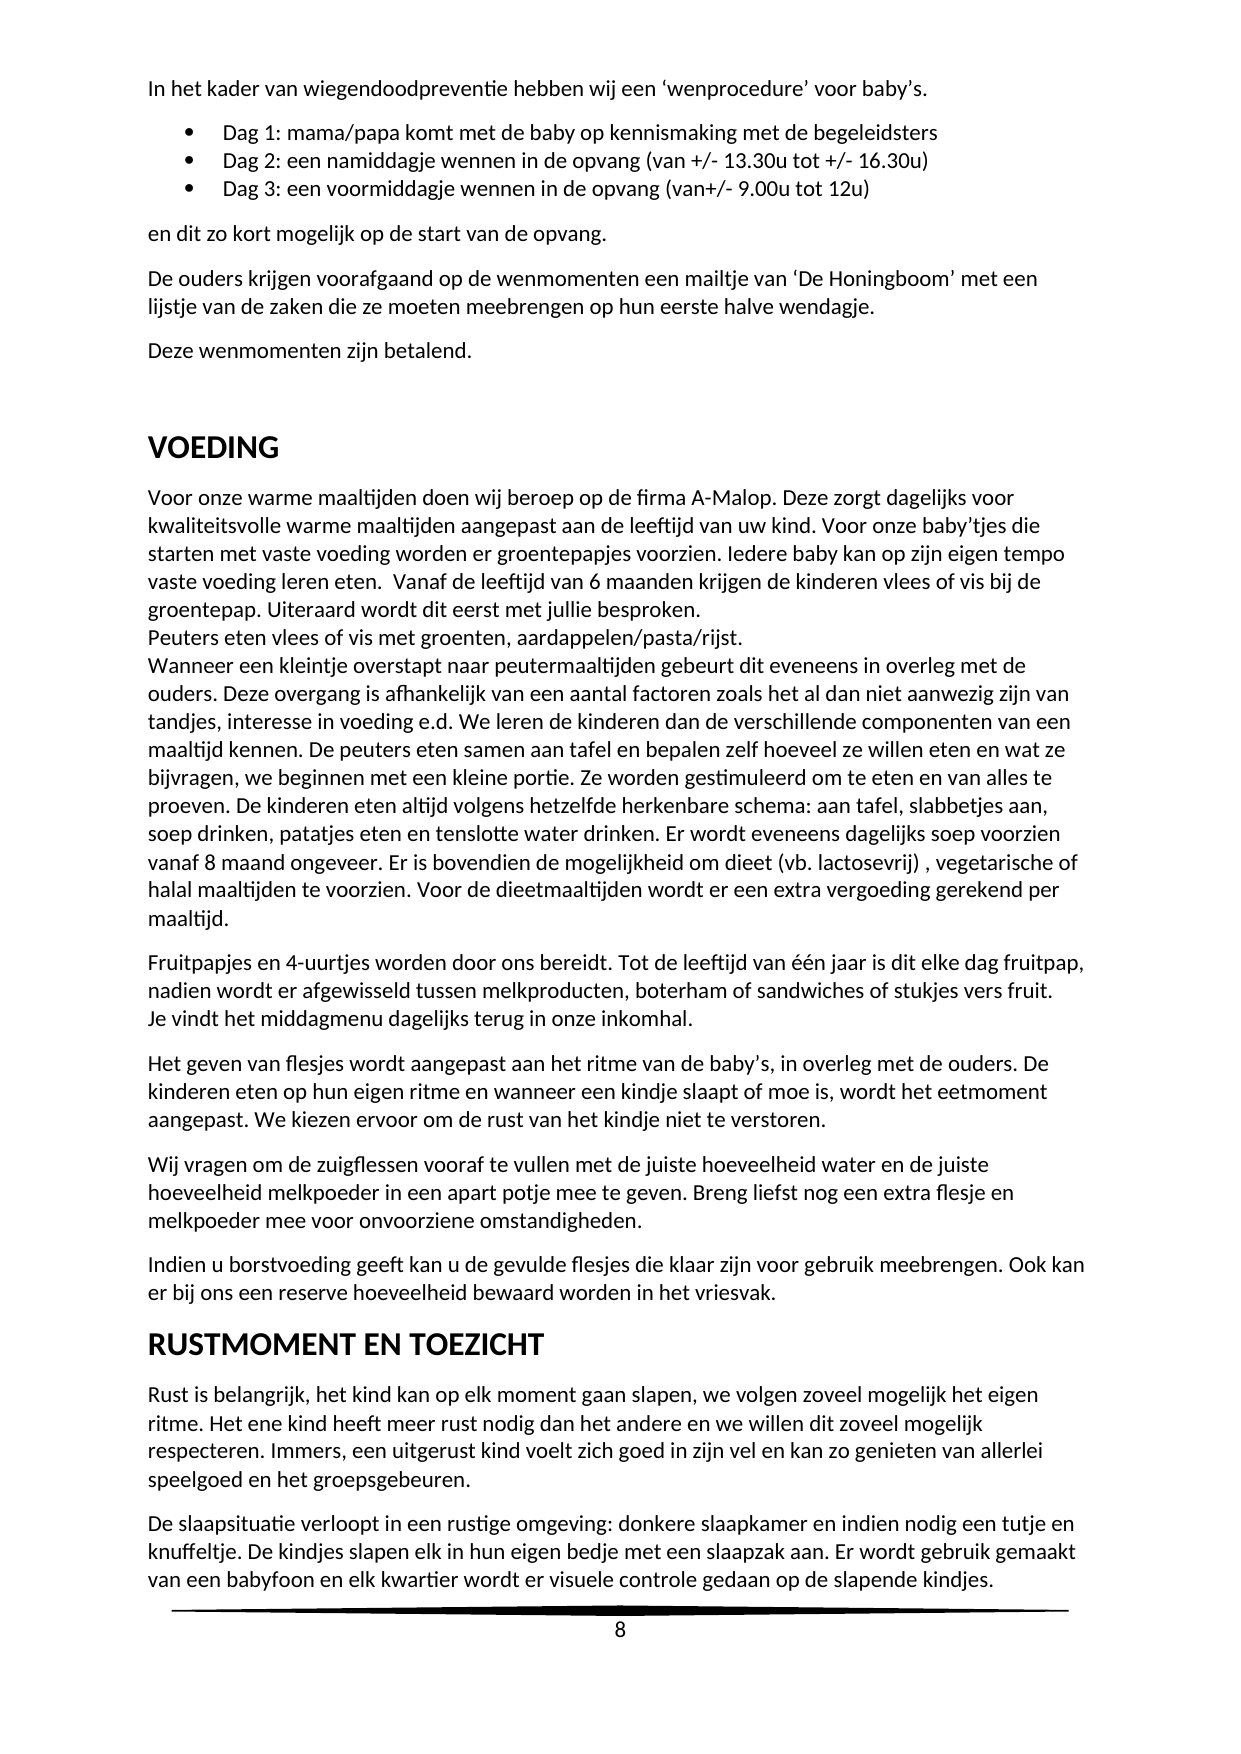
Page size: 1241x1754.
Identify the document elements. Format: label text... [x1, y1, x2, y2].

text Het geven van flesjes wordt aangepast aan het ritme van de baby’s, in overleg met de ouders. De kinderen eten op hun eigen ritme en wanneer een kindje slaapt of moe is, wordt het eetmoment aangepast. We kiezen ervoor om de rust van het kindje niet te verstoren. [148, 1049, 1093, 1133]
text De slaapsituatie verloopt in een rustige omgeving: donkere slaapkamer en indien nodig een tutje en knuffeltje. De kindjes slapen elk in hun eigen bedje met een slaapzak aan. Er wordt gebruik gemaakt van een babyfoon en elk kwartier wordt er visuele controle gedaan op de slapende kindjes. [148, 1509, 1093, 1593]
text RUSTMOMENT EN TOEZICHT [148, 1323, 1093, 1364]
text Indien u borstvoeding geeft kan u de gevulde flesjes die klaar zijn voor gebruik meebrengen. Ook kan er bij ons een reserve hoeveelheid bewaard worden in het vriesvak. [148, 1251, 1093, 1307]
list Dag 1: mama/papa komt met de baby op kennismaking met de begeleidsters [185, 118, 1093, 146]
text In het kader van wiegendoodpreventie hebben wij een ‘wenprocedure’ voor baby’s. [148, 74, 1093, 102]
text en dit zo kort mogelijk op de start van de opvang. [148, 219, 1093, 247]
text Fruitpapjes en 4-uurtjes worden door ons bereidt. Tot de leeftijd van één jaar is dit elke dag fruitpap, nadien wordt er afgewisseld tussen melkproducten, boterham of sandwiches of stukjes vers fruit. Je vindt het middagmenu dagelijks terug in onze inkomhal. [148, 948, 1093, 1032]
text De ouders krijgen voorafgaand op de wenmomenten een mailtje van ‘De Honingboom’ met een lijstje van de zaken die ze moeten meebrengen op hun eerste halve wendagje. [148, 264, 1093, 320]
list Dag 3: een voormiddagje wennen in de opvang (van+/- 9.00u tot 12u) [185, 174, 1093, 202]
text Rust is belangrijk, het kind kan op elk moment gaan slapen, we volgen zoveel mogelijk het eigen ritme. Het ene kind heeft meer rust nodig dan het andere en we willen dit zoveel mogelijk respecteren. Immers, een uitgerust kind voelt zich goed in zijn vel en kan zo genieten van allerlei speelgoed en het groepsgebeuren. [148, 1381, 1093, 1493]
text Voor onze warme maaltijden doen wij beroep op de firma A-Malop. Deze zorgt dagelijks voor kwaliteitsvolle warme maaltijden aangepast aan de leeftijd van uw kind. Voor onze baby’tjes die starten met vaste voeding worden er groentepapjes voorzien. Iedere baby kan op zijn eigen tempo vaste voeding leren eten. Vanaf de leeftijd van 6 maanden krijgen de kinderen vlees of vis bij de groentepap. Uiteraard wordt dit eerst met jullie besproken. Peuters eten vlees of vis met groenten, aardappelen/pasta/rijst. Wanneer een kleintje overstapt naar peutermaaltijden gebeurt dit eveneens in overleg met de ouders. Deze overgang is afhankelijk van een aantal factoren zoals het al dan niet aanwezig zijn van tandjes, interesse in voeding e.d. We leren de kinderen dan de verschillende componenten van een maaltijd kennen. De peuters eten samen aan tafel en bepalen zelf hoeveel ze willen eten en wat ze bijvragen, we beginnen met een kleine portie. Ze worden gestimuleerd om te eten en van alles te proeven. De kinderen eten altijd volgens hetzelfde herkenbare schema: aan tafel, slabbetjes aan, soep drinken, patatjes eten en tenslotte water drinken. Er wordt eveneens dagelijks soep voorzien vanaf 8 maand ongeveer. Er is bovendien de mogelijkheid om dieet (vb. lactosevrij) , vegetarische of halal maaltijden te voorzien. Voor de dieetmaaltijden wordt er een extra vergoeding gerekend per maaltijd. [148, 483, 1093, 932]
text VOEDING [148, 426, 1093, 467]
text Deze wenmomenten zijn betalend. [148, 337, 1093, 364]
text Wij vragen om de zuigflessen vooraf te vullen met de juiste hoeveelheid water en de juiste hoeveelheid melkpoeder in een apart potje mee te geven. Breng liefst nog een extra flesje en melkpoeder mee voor onvoorziene omstandigheden. [148, 1150, 1093, 1234]
list Dag 2: een namiddagje wennen in de opvang (van +/- 13.30u tot +/- 16.30u) [185, 146, 1093, 174]
